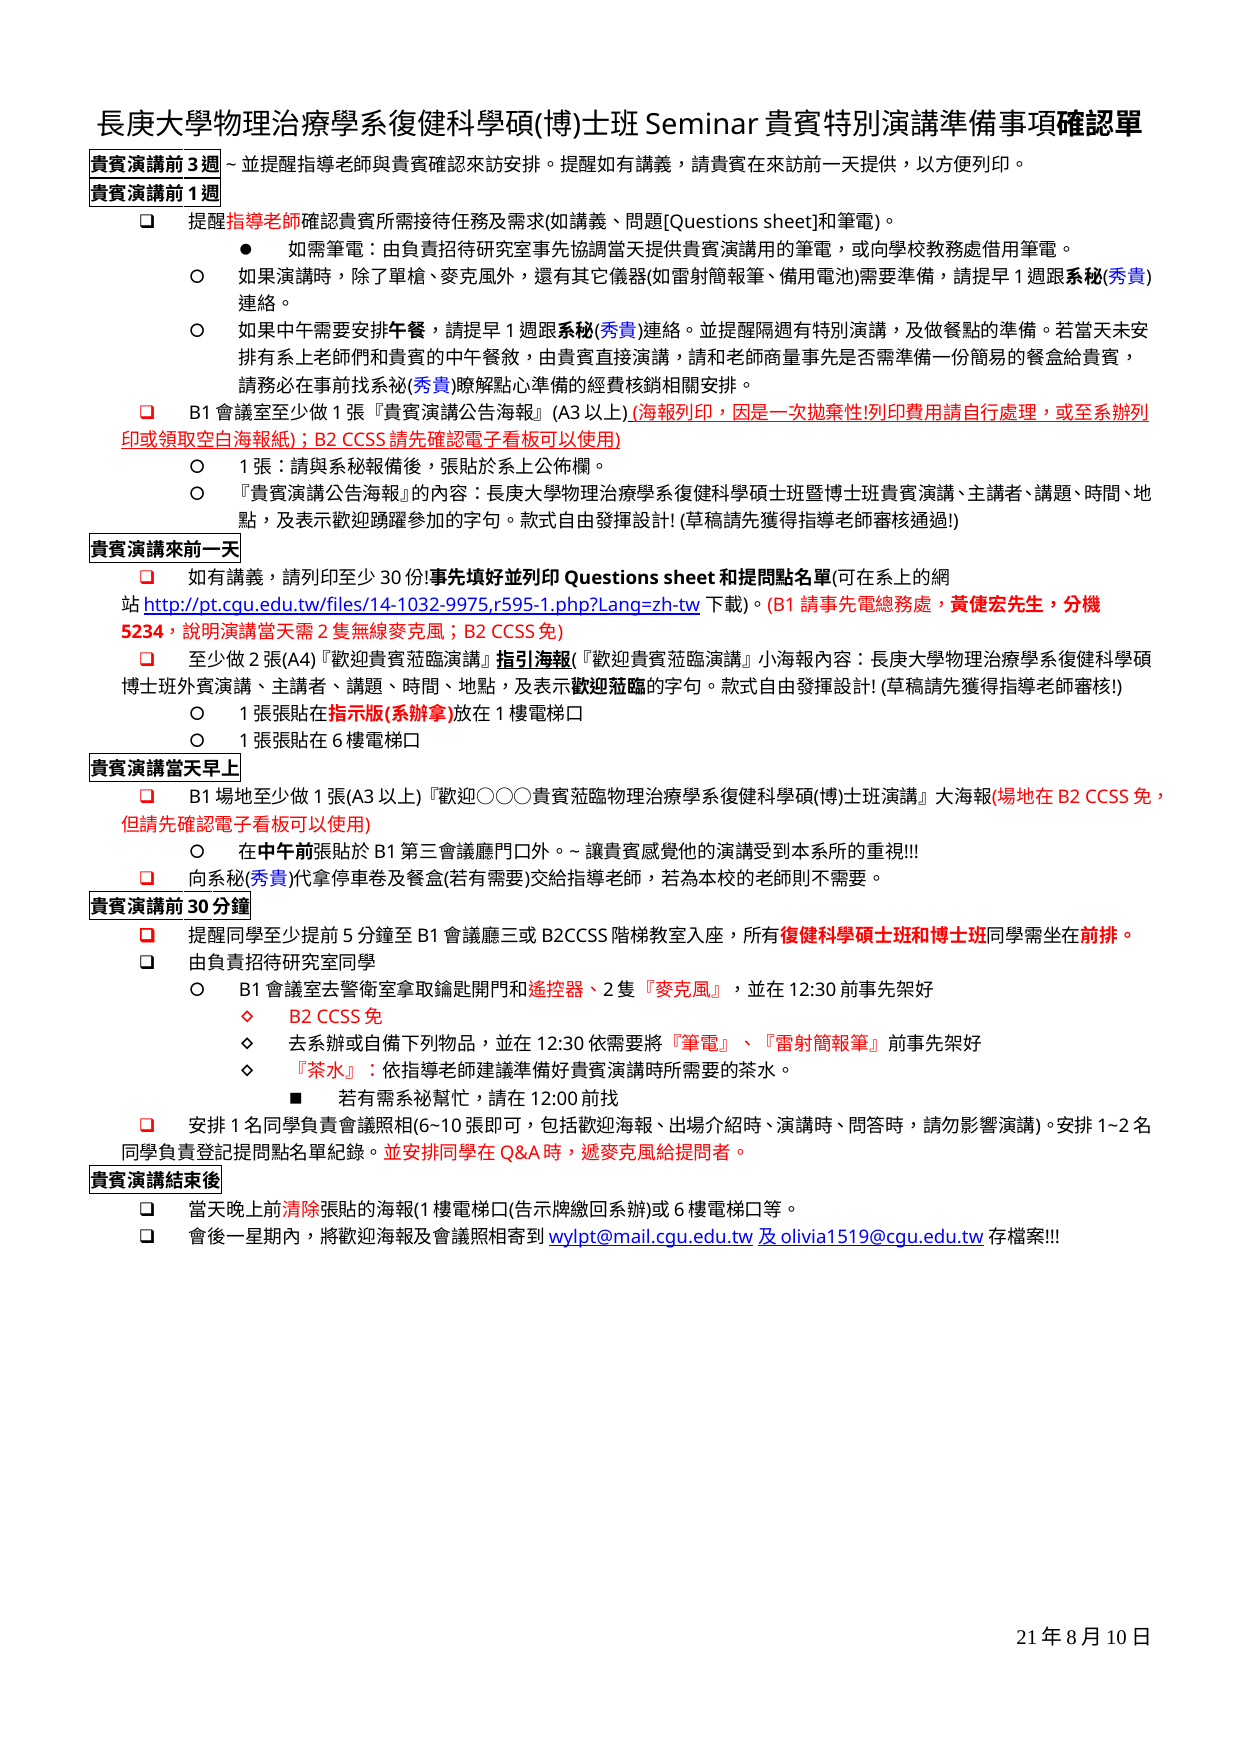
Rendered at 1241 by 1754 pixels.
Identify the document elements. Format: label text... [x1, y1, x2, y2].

text [241, 533, 1152, 563]
list 『貴賓演講公告海報』的內容：長庚大學物理治療學系復健科學碩士班暨博士班貴賓演講、主講者、講題、時間、地點，及表示歡迎踴躍參加的字句。款式自由發揮設計! (草稿請先獲得指導老師審核通過!) [189, 479, 1152, 533]
list 安排1名同學負責會議照相(6~10張即可，包括歡迎海報、出場介紹時、演講時、問答時，請勿影響演講)。安排1~2名同學負責登記提問點名單紀錄。並安排同學在Q&A時，遞麥克風給提問者。 [121, 1111, 1152, 1165]
list 會後一星期內，將歡迎海報及會議照相寄到wylpt@mail.cgu.edu.tw 及olivia1519@cgu.edu.tw 存檔案!!! [121, 1221, 1152, 1248]
list 『茶水』：依指導老師建議準備好貴賓演講時所需要的茶水。 [239, 1056, 1152, 1083]
list 去系辦或自備下列物品，並在12:30依需要將『筆電』、『雷射簡報筆』前事先架好 [239, 1029, 1152, 1056]
list 如果中午需要安排午餐，請提早1週跟系秘(秀貴)連絡。並提醒隔週有特別演講，及做餐點的準備。若當天未安排有系上老師們和貴賓的中午餐敘，由貴賓直接演講，請和老師商量事先是否需準備一份簡易的餐盒給貴賓，請務必在事前找系祕(秀貴)瞭解點心準備的經費核銷相關安排。 [189, 316, 1152, 397]
text [241, 753, 1152, 782]
list 1張：請與系秘報備後，張貼於系上公佈欄。 [189, 452, 1152, 479]
text [251, 891, 1152, 920]
text 貴賓演講前1週 [90, 179, 220, 206]
list 如有講義，請列印至少30份!事先填好並列印Questions sheet和提問點名單(可在系上的網站http://pt.cgu.edu.tw/files/14-1032-9975,r595-1.php?Lang=zh-tw 下載)。(B1 請事先電總務處，黃倢宏先生，分機5234，說明演講當天需2隻無線麥克風；B2 CCSS免) [121, 563, 1152, 644]
list 若有需系祕幫忙，請在12:00前找 [289, 1083, 1152, 1111]
text 貴賓演講結束後 [90, 1166, 221, 1193]
text 貴賓演講當天早上 [90, 754, 240, 781]
list 提醒同學至少提前5分鐘至B1會議廳三或B2CCSS階梯教室入座，所有復健科學碩士班和博士班同學需坐在前排。 [121, 920, 1152, 947]
list B2 CCSS免 [239, 1002, 1152, 1029]
list B1會議室至少做1張『貴賓演講公告海報』(A3以上) (海報列印，因是一次拋棄性!列印費用請自行處理，或至系辦列印或領取空白海報紙)；B2 CCSS請先確認電子看板可以使用) [121, 397, 1152, 452]
list B1場地至少做1張(A3以上)『歡迎○○○貴賓蒞臨物理治療學系復健科學碩(博)士班演講』大海報(場地在B2 CCSS免，但請先確認電子看板可以使用) [121, 782, 1152, 837]
text 貴賓演講前30分鐘 [90, 892, 250, 919]
list 由負責招待研究室同學 [139, 947, 1152, 974]
text 貴賓演講前3週 [90, 150, 220, 177]
list 在中午前張貼於B1第三會議廳門口外。~ 讓貴賓感覺他的演講受到本系所的重視!!! [189, 837, 1152, 864]
list 向系秘(秀貴)代拿停車卷及餐盒(若有需要)交給指導老師，若為本校的老師則不需要。 [121, 864, 1152, 891]
list 1張張貼在6樓電梯口 [189, 726, 1152, 753]
list 1張張貼在指示版(系辦拿)放在1樓電梯口 [189, 698, 1152, 726]
list B1會議室去警衛室拿取鑰匙開門和遙控器、2隻『麥克風』，並在12:30前事先架好 [189, 974, 1152, 1002]
text [221, 178, 1152, 207]
text 貴賓演講來前一天 [90, 534, 240, 562]
list 如果演講時，除了單槍、麥克風外，還有其它儀器(如雷射簡報筆、備用電池)需要準備，請提早1週跟系秘(秀貴)連絡。 [189, 261, 1152, 316]
text [222, 1165, 1152, 1194]
list 提醒指導老師確認貴賓所需接待任務及需求(如講義、問題[Questions sheet]和筆電)。 [121, 207, 1152, 234]
list 如需筆電：由負責招待研究室事先協調當天提供貴賓演講用的筆電，或向學校教務處借用筆電。 [239, 234, 1152, 261]
list 當天晚上前清除張貼的海報(1樓電梯口(告示牌繳回系辦)或6樓電梯口等。 [121, 1194, 1152, 1221]
text ~ 並提醒指導老師與貴賓確認來訪安排。提醒如有講義，請貴賓在來訪前一天提供，以方便列印。 [221, 148, 1152, 178]
list 至少做2張(A4)『歡迎貴賓蒞臨演講』指引海報(『歡迎貴賓蒞臨演講』小海報內容：長庚大學物理治療學系復健科學碩博士班外賓演講、主講者、講題、時間、地點，及表示歡迎蒞臨的字句。款式自由發揮設計! (草稿請先獲得指導老師審核!) [121, 644, 1152, 698]
